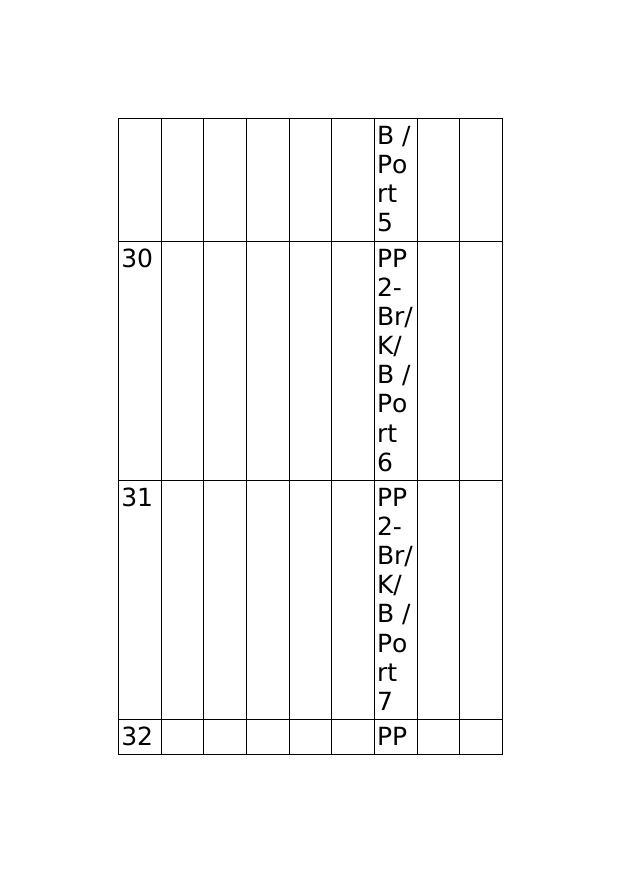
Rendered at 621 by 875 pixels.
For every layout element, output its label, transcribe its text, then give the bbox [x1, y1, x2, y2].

table_cell [332, 119, 374, 241]
table_cell [247, 481, 289, 719]
table_cell [247, 119, 289, 241]
table_cell [332, 481, 374, 719]
table_cell [460, 119, 502, 241]
table_cell [204, 119, 246, 241]
table_cell [290, 481, 331, 719]
table_cell [162, 242, 203, 480]
table_cell [290, 242, 331, 480]
table_cell [460, 481, 502, 719]
table_cell 30 [119, 242, 161, 480]
table_cell PP2-Br/K/B / Port 6 [375, 242, 417, 480]
table_cell B / Port 5 [375, 119, 417, 241]
table_cell [247, 242, 289, 480]
table_cell [204, 242, 246, 480]
table_cell [204, 720, 246, 754]
table_cell [290, 720, 331, 754]
table_cell [332, 720, 374, 754]
table_cell [204, 481, 246, 719]
table_cell [247, 720, 289, 754]
table_cell [460, 242, 502, 480]
table_cell 32 [119, 720, 161, 754]
table_cell PP2-Br/K/B / Port 7 [375, 481, 417, 719]
table_cell [418, 242, 459, 480]
table_cell [290, 119, 331, 241]
table_cell [418, 481, 459, 719]
table_cell PP [375, 720, 417, 754]
table_cell [162, 720, 203, 754]
table_cell [162, 119, 203, 241]
table_cell 31 [119, 481, 161, 719]
table_cell [162, 481, 203, 719]
table_cell [460, 720, 502, 754]
table_cell [119, 119, 161, 241]
table_cell [418, 720, 459, 754]
table_cell [332, 242, 374, 480]
table_cell [418, 119, 459, 241]
